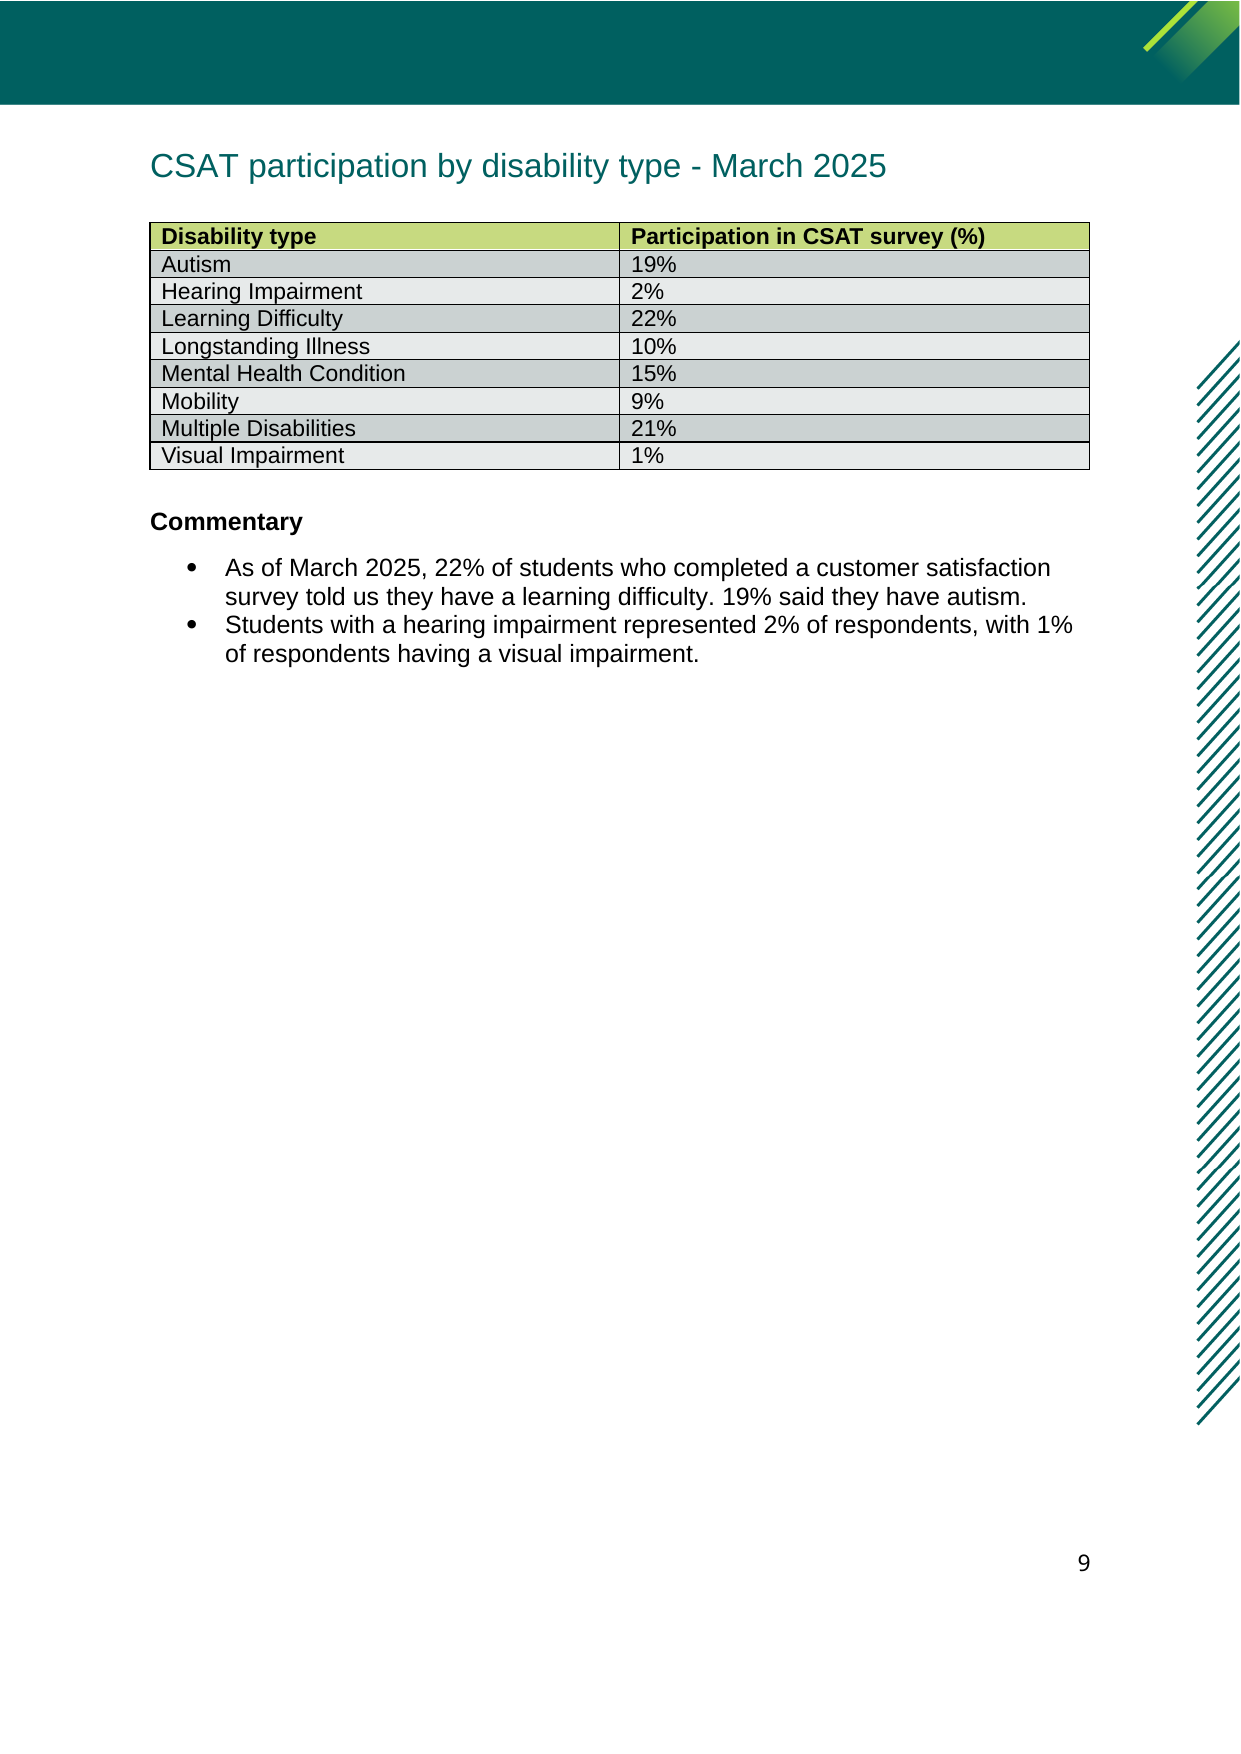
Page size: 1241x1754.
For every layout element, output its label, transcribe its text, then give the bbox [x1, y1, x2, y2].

table_cell 19% [620, 251, 1089, 277]
table_cell 10% [620, 333, 1089, 359]
table_cell 21% [620, 415, 1089, 441]
text Commentary [150, 507, 1090, 536]
table_cell 9% [620, 388, 1089, 414]
table_cell 15% [620, 360, 1089, 387]
list As of March 2025, 22% of students who completed a customer satisfaction survey told us they have a learning difficulty. 19% said they have autism. [187, 553, 1090, 610]
list Students with a hearing impairment represented 2% of respondents, with 1% of respondents having a visual impairment. [187, 610, 1090, 668]
table_cell 1% [620, 443, 1089, 469]
table_cell Multiple Disabilities [151, 415, 619, 441]
table_header Disability type [151, 223, 619, 249]
table_cell Autism [151, 251, 619, 277]
table_cell 22% [620, 305, 1089, 332]
table_cell Mobility [151, 388, 619, 414]
table_cell Visual Impairment [151, 443, 619, 469]
table_header Participation in CSAT survey (%) [620, 223, 1089, 249]
table_cell Hearing Impairment [151, 278, 619, 304]
text CSAT participation by disability type - March 2025 [150, 146, 1090, 185]
table_cell Longstanding Illness [151, 333, 619, 359]
table_cell Mental Health Condition [151, 360, 619, 387]
table_cell Learning Difficulty [151, 305, 619, 332]
table_cell 2% [620, 278, 1089, 304]
